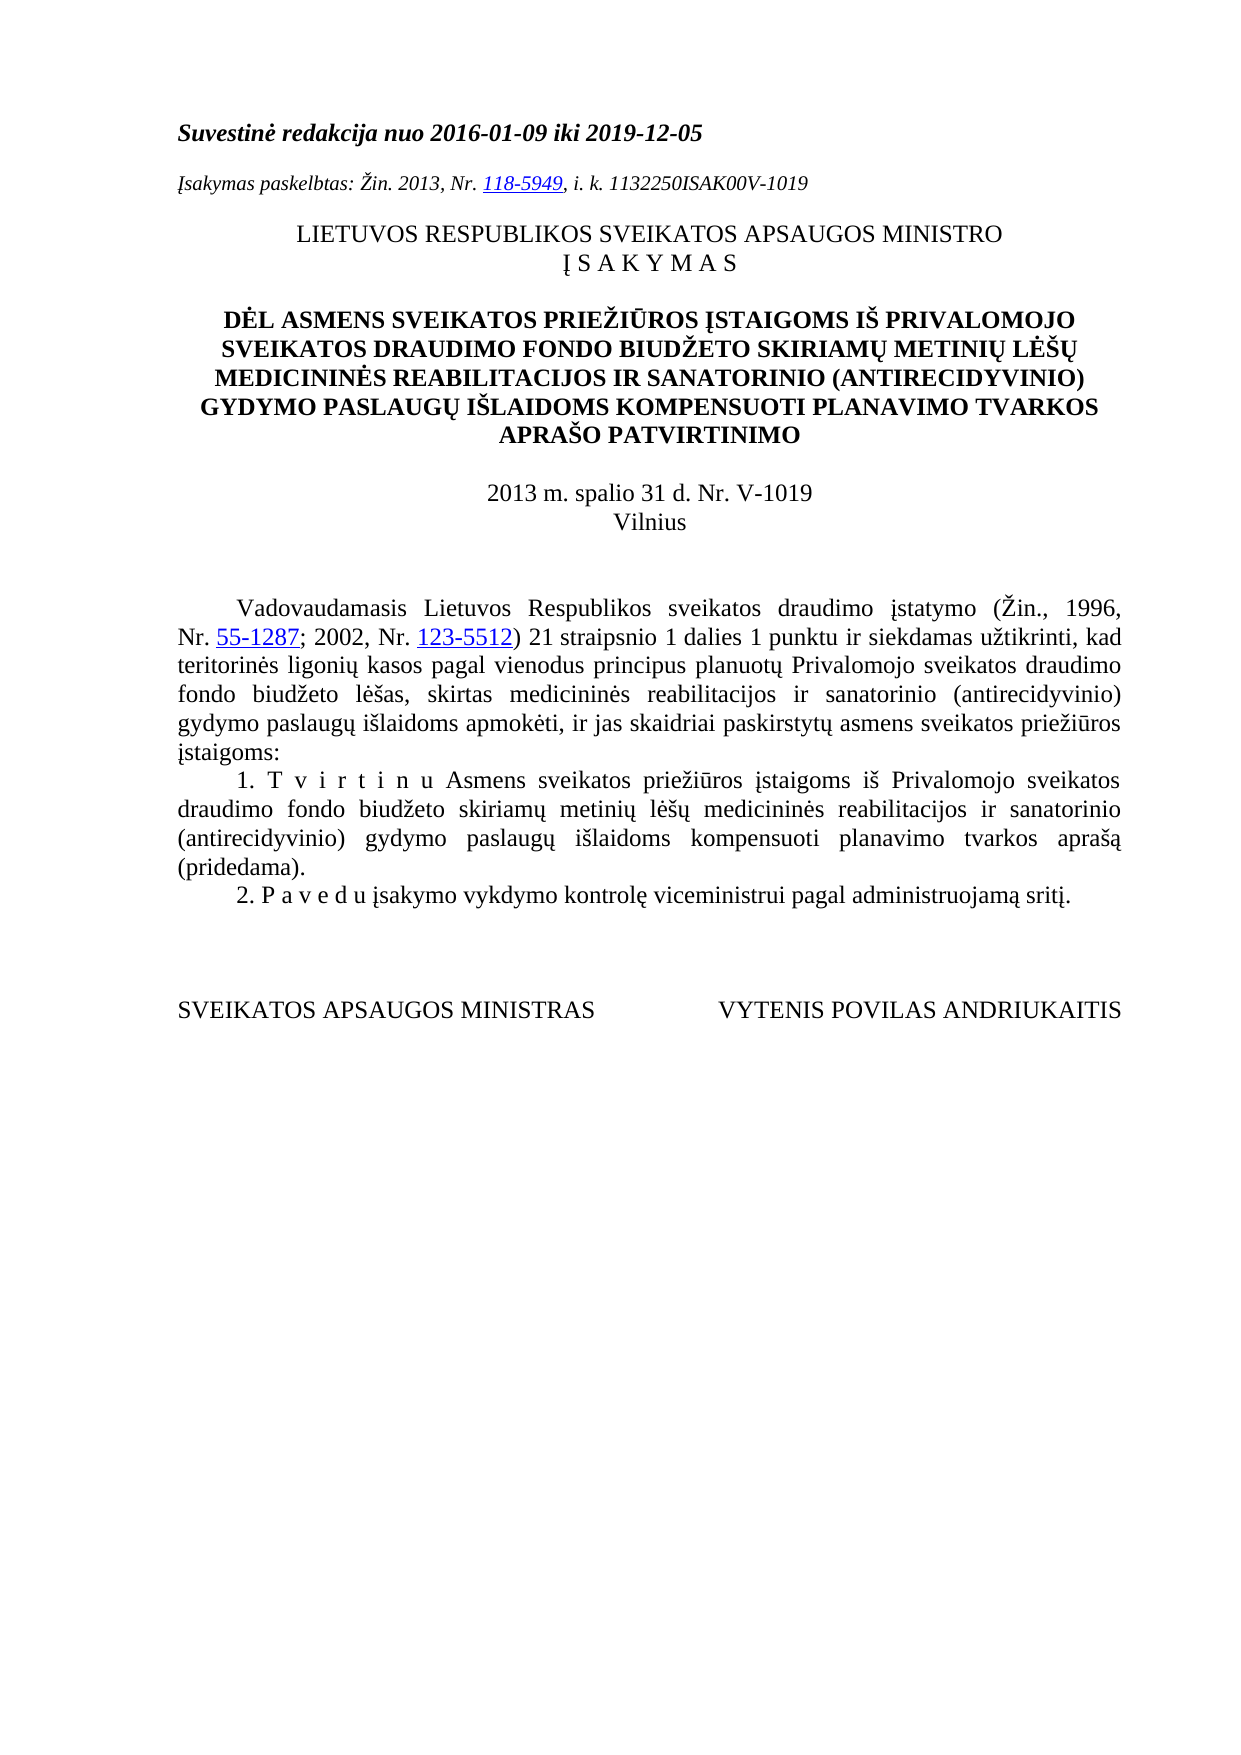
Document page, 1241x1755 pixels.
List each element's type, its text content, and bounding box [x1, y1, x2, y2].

text SVEIKATOS APSAUGOS MINISTRAS VYTENIS POVILAS ANDRIUKAITIS [177, 995, 1122, 1024]
text LIETUVOS RESPUBLIKOS SVEIKATOS APSAUGOS MINISTRO [177, 219, 1122, 248]
text Į S A K Y M A S [177, 248, 1122, 277]
text Vilnius [177, 507, 1122, 535]
text Suvestinė redakcija nuo 2016-01-09 iki 2019-12-05 [177, 118, 1122, 147]
text Vadovaudamasis Lietuvos Respublikos sveikatos draudimo įstatymo (Žin., 1996, Nr. 55-1287; 2002, Nr. 123-5512) 21 straipsnio 1 dalies 1 punktu ir siekdamas užtikrinti, kad teritorinės ligonių kasos pagal vienodus principus planuotų Privalomojo sveikatos draudimo fondo biudžeto lėšas, skirtas medicininės reabilitacijos ir sanatorinio (antirecidyvinio) gydymo paslaugų išlaidoms apmokėti, ir jas skaidriai paskirstytų asmens sveikatos priežiūros įstaigoms: [177, 593, 1122, 765]
text Įsakymas paskelbtas: Žin. 2013, Nr. 118-5949, i. k. 1132250ISAK00V-1019 [177, 171, 1122, 195]
text 1. T v i r t i n u Asmens sveikatos priežiūros įstaigoms iš Privalomojo sveikatos draudimo fondo biudžeto skiriamų metinių lėšų medicininės reabilitacijos ir sanatorinio (antirecidyvinio) gydymo paslaugų išlaidoms kompensuoti planavimo tvarkos aprašą (pridedama). [177, 765, 1122, 880]
text dėl ASMENS SVEIKATOS PRIEŽIŪROS ĮSTAIGOMS IŠ PRIVALOMOJO SVEIKATOS DRAUDIMO FONDO BIUDŽETO SKIRIAMŲ METINIŲ LĖŠŲ MEDICININĖS REABILITACIJOS IR SANATORINIO (ANTIRECIDYVINIO) GYDYMO PASLAUGŲ IŠLAIDOMS KOMPENSUOTI PLANAVIMO TVARKOS aprašO PAtvirtinimo [177, 305, 1122, 449]
text 2. P a v e d u įsakymo vykdymo kontrolę viceministrui pagal administruojamą sritį. [177, 880, 1122, 909]
text 2013 m. spalio 31 d. Nr. V-1019 [177, 478, 1122, 507]
